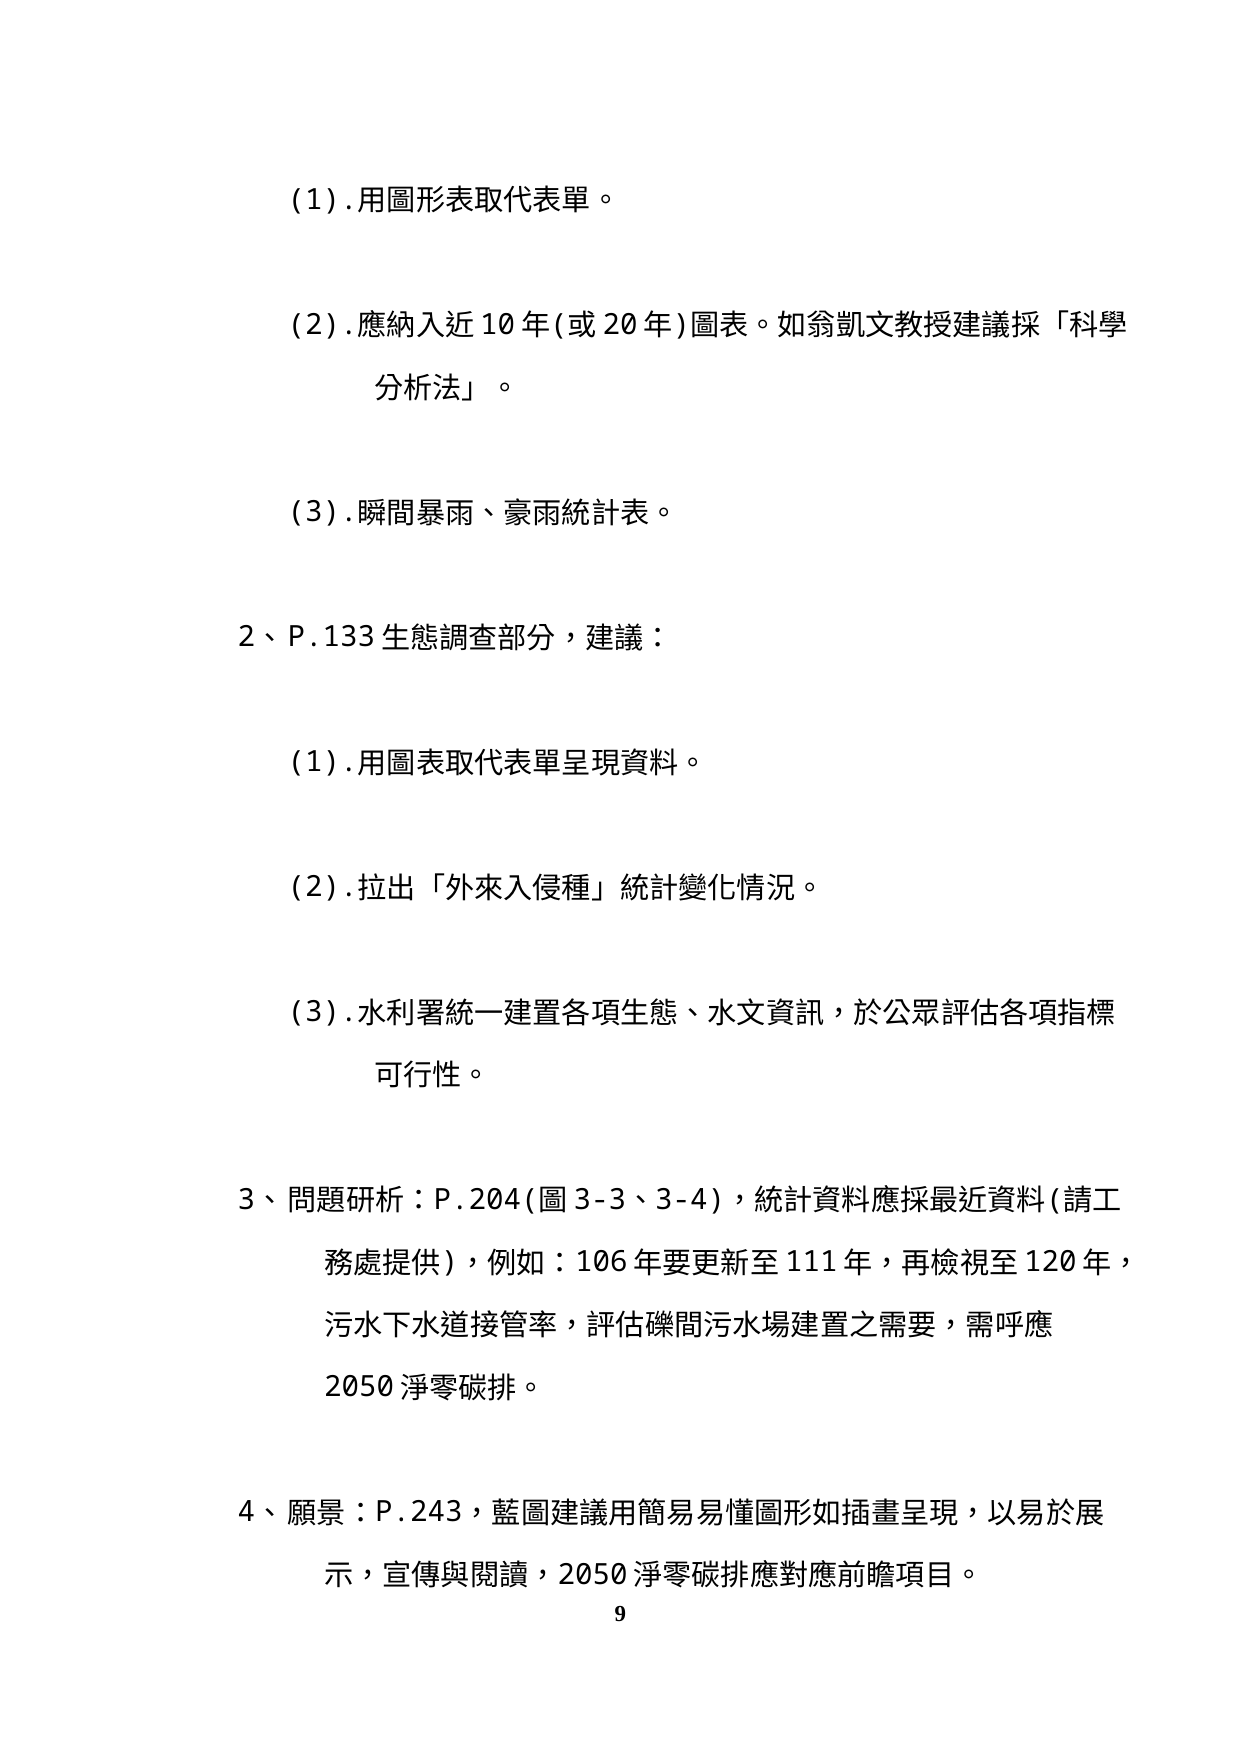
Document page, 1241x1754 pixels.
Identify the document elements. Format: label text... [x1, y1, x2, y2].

list 用圖形表取代表單。 [287, 156, 1128, 219]
list 問題研析：P.204(圖3-3、3-4)，統計資料應採最近資料(請工務處提供)，例如：106年要更新至111年，再檢視至120年，污水下水道接管率，評估礫間污水場建置之需要，需呼應2050淨零碳排。 [237, 1156, 1128, 1406]
list 用圖表取代表單呈現資料。 [287, 719, 1128, 781]
list 拉出「外來入侵種」統計變化情況。 [287, 844, 1128, 906]
list 水利署統一建置各項生態、水文資訊，於公眾評估各項指標可行性。 [287, 969, 1128, 1094]
list 應納入近10年(或20年)圖表。如翁凱文教授建議採「科學分析法」。 [287, 281, 1128, 406]
list 願景：P.243，藍圖建議用簡易易懂圖形如插畫呈現，以易於展示，宣傳與閱讀，2050淨零碳排應對應前瞻項目。 [237, 1469, 1128, 1594]
list P.133生態調查部分，建議： [237, 594, 1128, 656]
list 瞬間暴雨、豪雨統計表。 [287, 469, 1128, 531]
